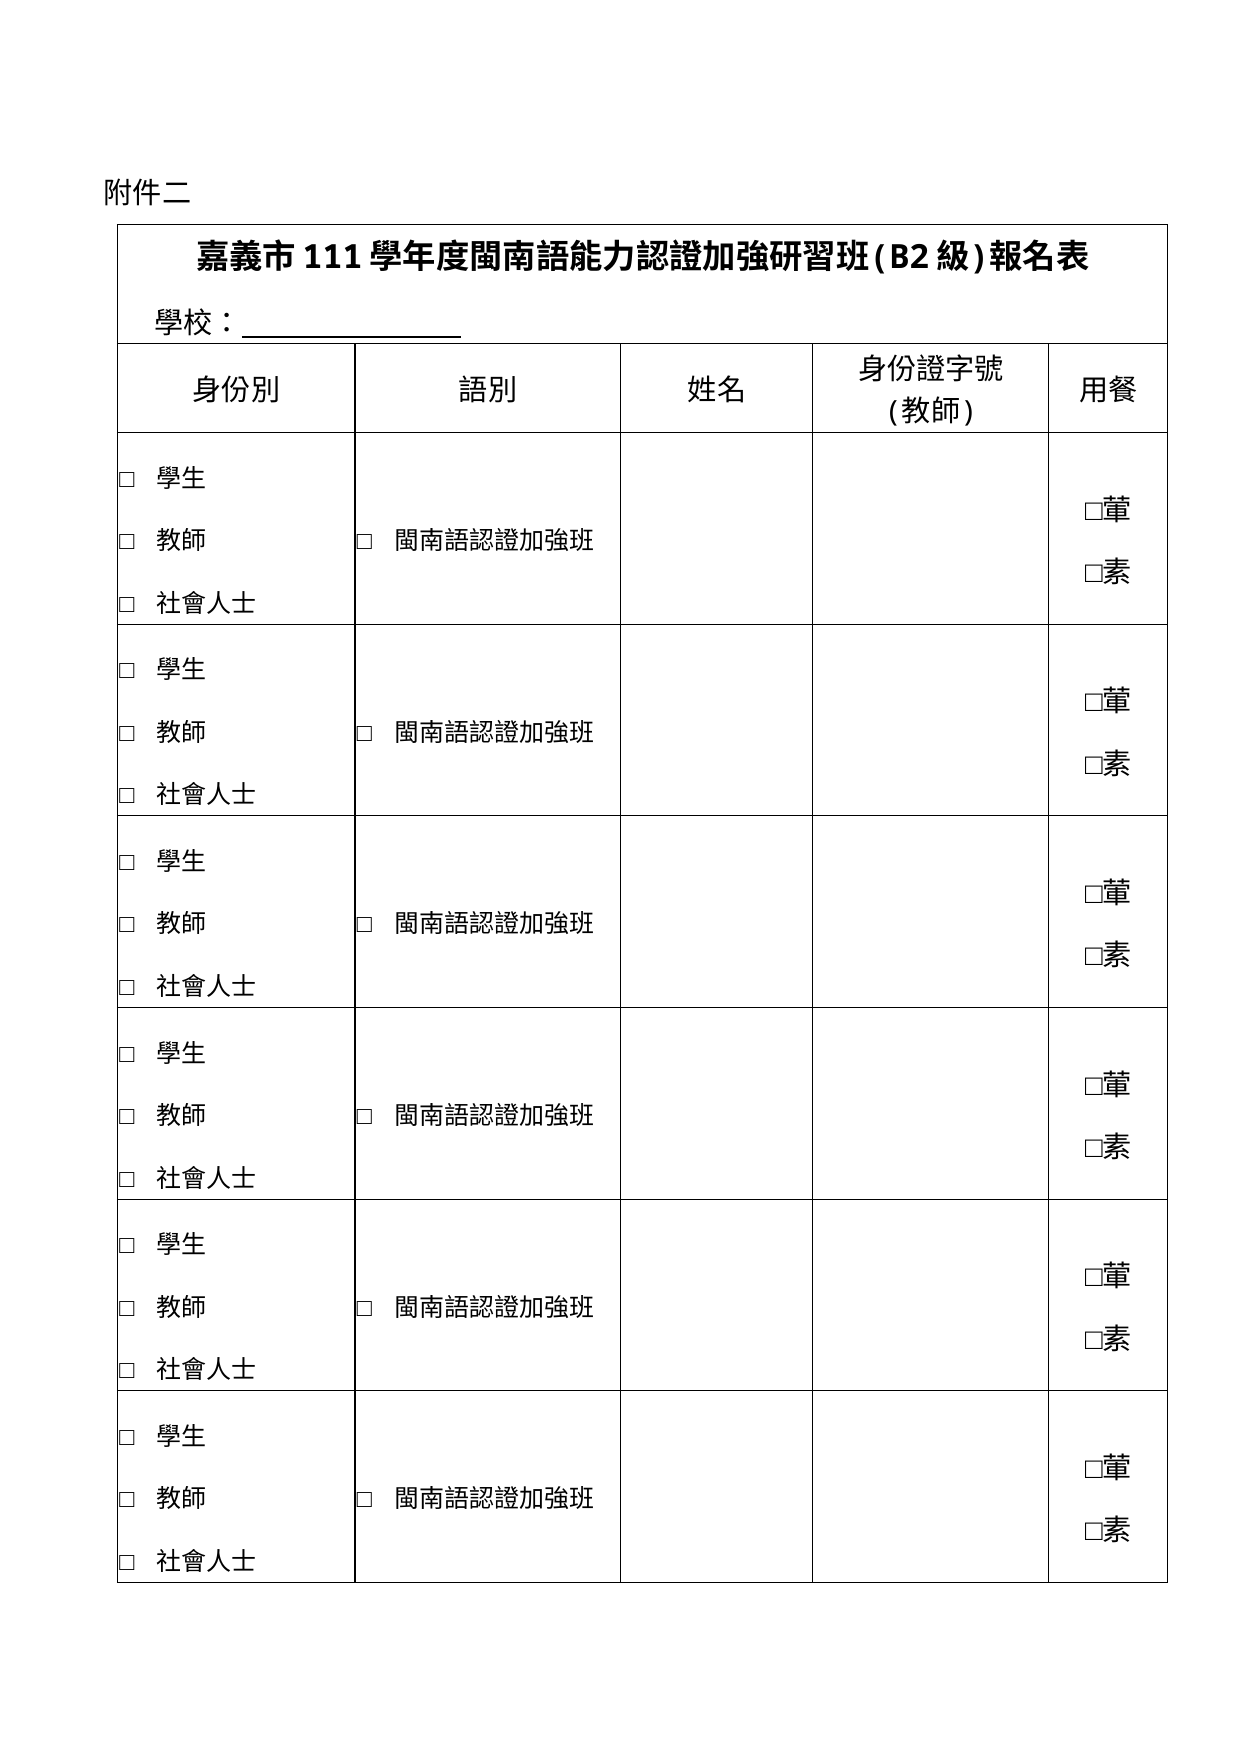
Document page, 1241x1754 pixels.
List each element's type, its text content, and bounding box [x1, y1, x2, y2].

table_cell 學生 教師 社會人士 [118, 1008, 354, 1198]
text 附件二 [103, 162, 1181, 214]
table_cell [621, 625, 812, 815]
table_cell □葷 □素 [1049, 433, 1167, 623]
table_cell 閩南語認證加強班 [356, 625, 620, 815]
table_cell [813, 1200, 1048, 1390]
table_cell 閩南語認證加強班 [356, 1391, 620, 1582]
table_cell □葷 □素 [1049, 1008, 1167, 1198]
table_cell 學生 教師 社會人士 [118, 816, 354, 1007]
table_cell [621, 1200, 812, 1390]
table_cell 閩南語認證加強班 [356, 816, 620, 1007]
table_cell 閩南語認證加強班 [356, 433, 620, 623]
table_cell 語別 [356, 344, 620, 432]
table_cell 學生 教師 社會人士 [118, 1200, 354, 1390]
table_cell [813, 433, 1048, 623]
table_cell [813, 816, 1048, 1007]
table_cell □葷 □素 [1049, 1200, 1167, 1390]
table_cell □葷 □素 [1049, 1391, 1167, 1582]
table_header 嘉義市111學年度閩南語能力認證加強研習班(B2級)報名表 學校： [118, 225, 1167, 343]
table_cell 閩南語認證加強班 [356, 1008, 620, 1198]
table_cell [813, 625, 1048, 815]
table_cell [621, 1391, 812, 1582]
table_cell 閩南語認證加強班 [356, 1200, 620, 1390]
table_cell [621, 433, 812, 623]
table_cell □葷 □素 [1049, 625, 1167, 815]
table_cell [621, 816, 812, 1007]
table_cell [621, 1008, 812, 1198]
table_cell 姓名 [621, 344, 812, 432]
table_cell 身份別 [118, 344, 354, 432]
table_cell [813, 1391, 1048, 1582]
table_cell 身份證字號 (教師) [813, 344, 1048, 432]
table_cell □葷 □素 [1049, 816, 1167, 1007]
table_cell 學生 教師 社會人士 [118, 625, 354, 815]
table_cell [813, 1008, 1048, 1198]
table_cell 用餐 [1049, 344, 1167, 432]
table_cell 學生 教師 社會人士 [118, 433, 354, 623]
table_cell 學生 教師 社會人士 [118, 1391, 354, 1582]
